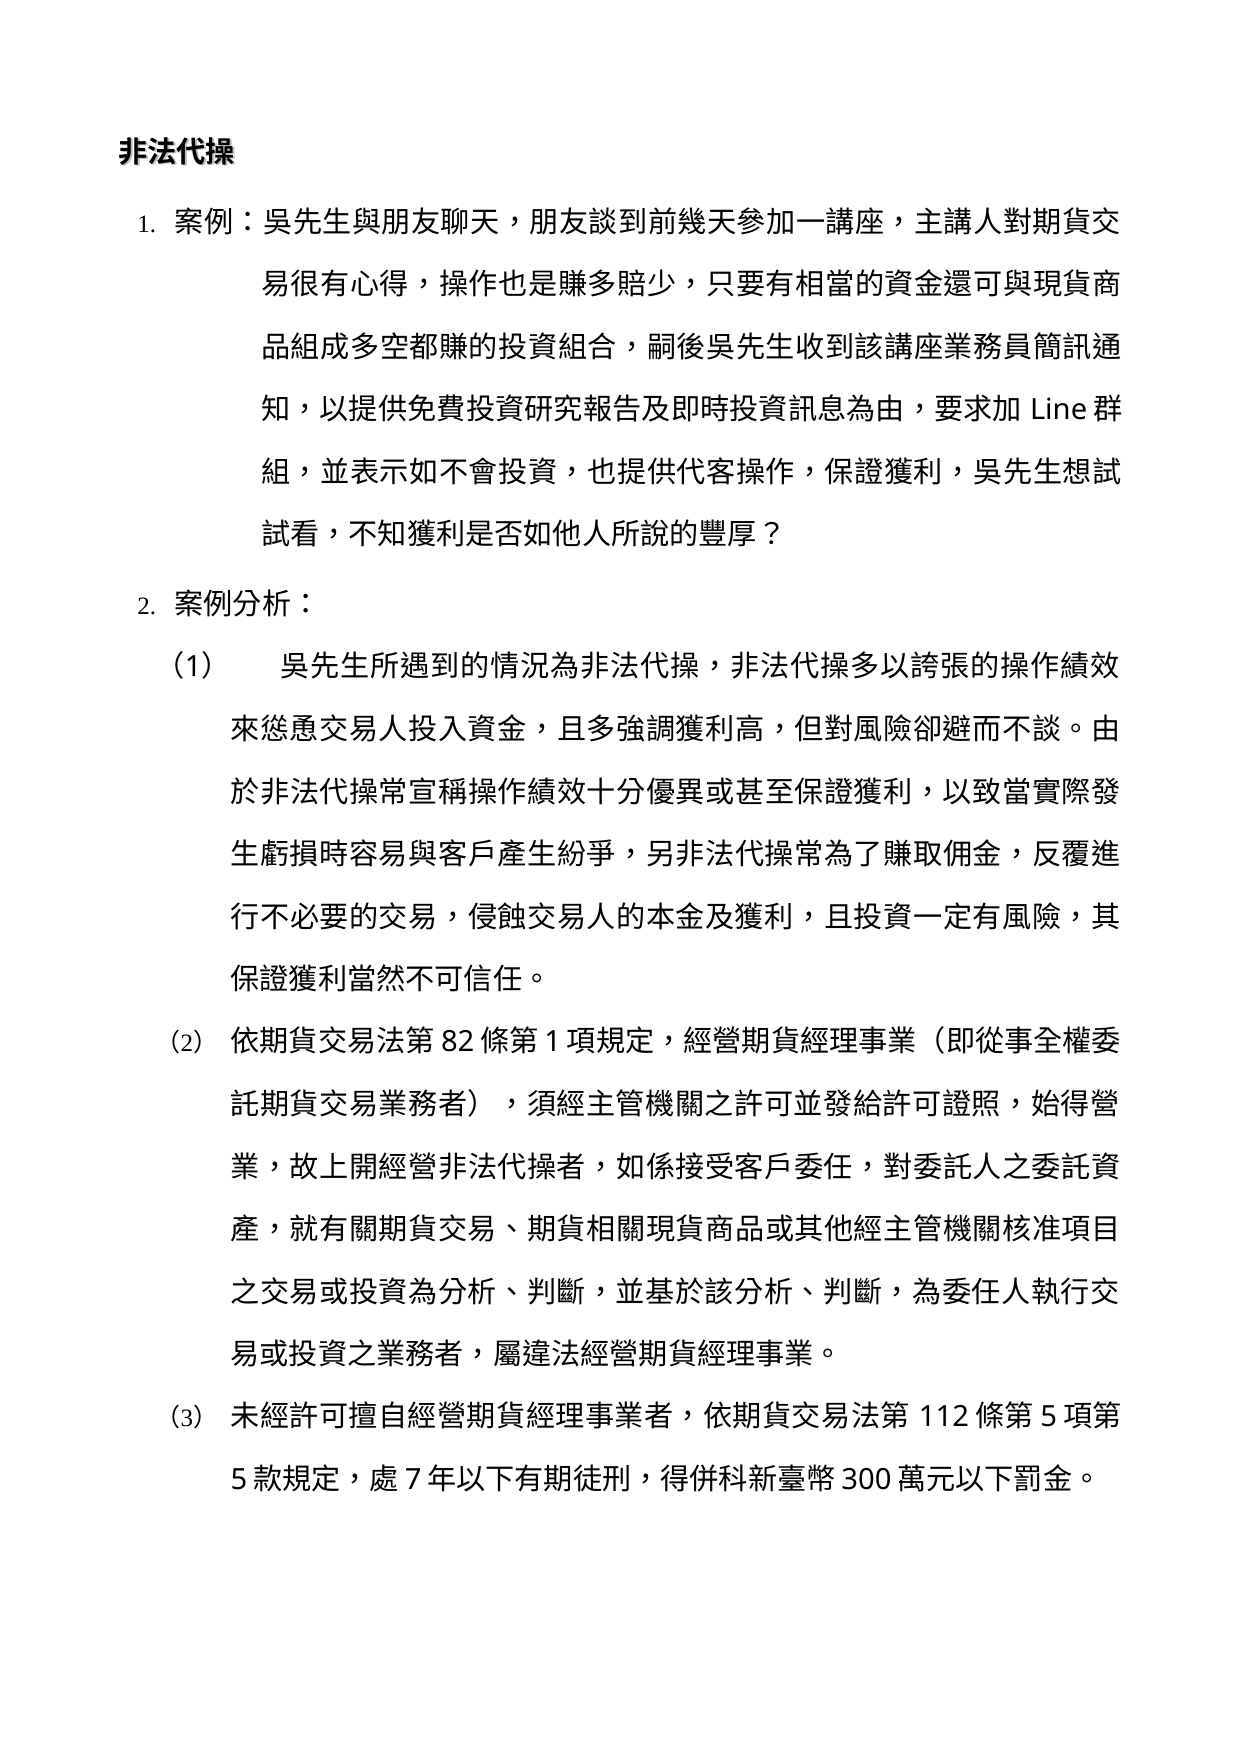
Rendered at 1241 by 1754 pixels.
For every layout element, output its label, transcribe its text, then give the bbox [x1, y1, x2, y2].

text 非法代操 [118, 108, 1122, 170]
list 未經許可擅自經營期貨經理事業者，依期貨交易法第112條第5項第5款規定，處7年以下有期徒刑，得併科新臺幣300萬元以下罰金。 [155, 1373, 1122, 1498]
list 案例：吳先生與朋友聊天，朋友談到前幾天參加一講座，主講人對期貨交易很有心得，操作也是賺多賠少，只要有相當的資金還可與現貨商品組成多空都賺的投資組合，嗣後吳先生收到該講座業務員簡訊通知，以提供免費投資研究報告及即時投資訊息為由，要求加Line群組，並表示如不會投資，也提供代客操作，保證獲利，吳先生想試試看，不知獲利是否如他人所說的豐厚？ [137, 178, 1122, 553]
list 案例分析： [137, 560, 1122, 623]
list 依期貨交易法第82條第1項規定，經營期貨經理事業（即從事全權委託期貨交易業務者），須經主管機關之許可並發給許可證照，始得營業，故上開經營非法代操者，如係接受客戶委任，對委託人之委託資產，就有關期貨交易、期貨相關現貨商品或其他經主管機關核准項目之交易或投資為分析、判斷，並基於該分析、判斷，為委任人執行交易或投資之業務者，屬違法經營期貨經理事業。 [155, 998, 1122, 1373]
list 吳先生所遇到的情況為非法代操，非法代操多以誇張的操作績效來慫恿交易人投入資金，且多強調獲利高，但對風險卻避而不談。由於非法代操常宣稱操作績效十分優異或甚至保證獲利，以致當實際發生虧損時容易與客戶產生紛爭，另非法代操常為了賺取佣金，反覆進行不必要的交易，侵蝕交易人的本金及獲利，且投資一定有風險，其保證獲利當然不可信任。 [155, 623, 1122, 998]
